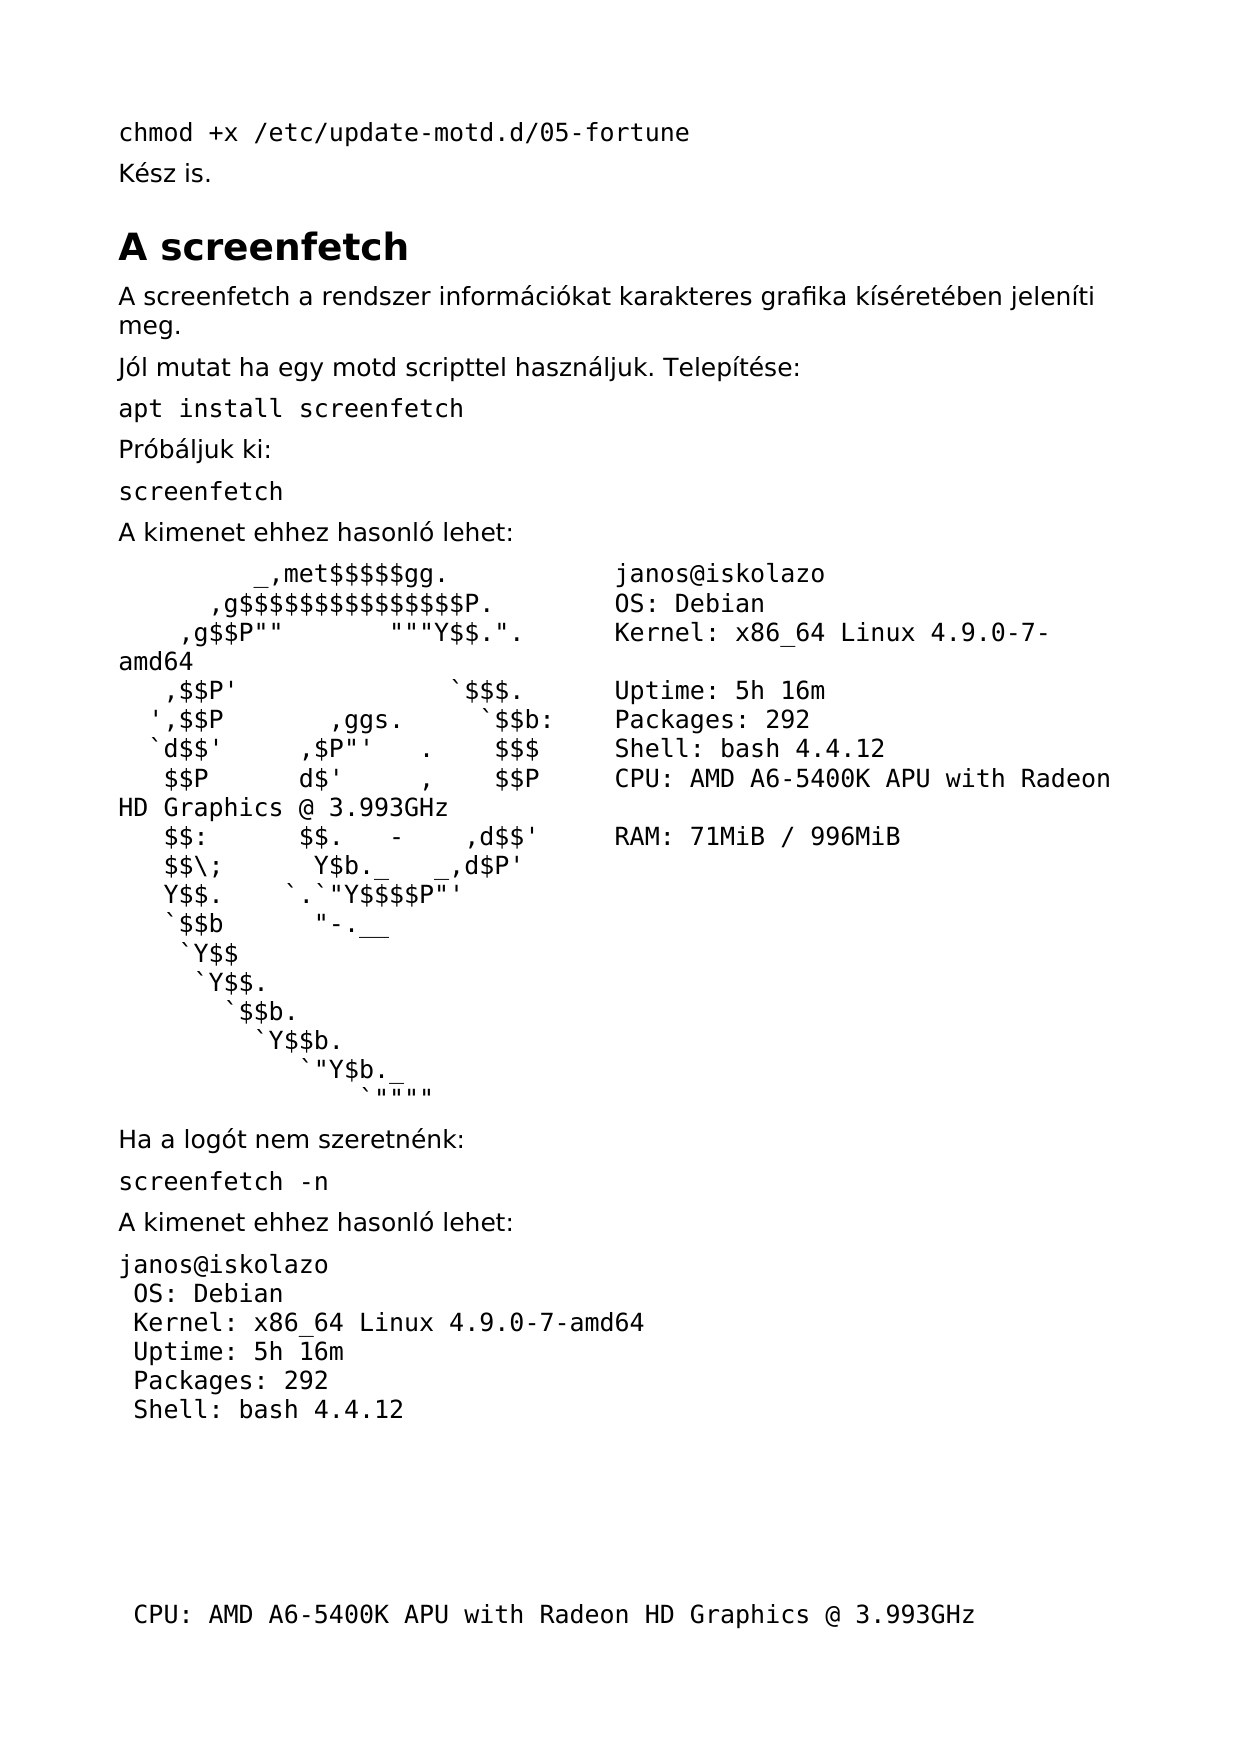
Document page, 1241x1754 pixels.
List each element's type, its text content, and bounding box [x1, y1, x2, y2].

text janos@iskolazo OS: Debian Kernel: x86_64 Linux 4.9.0-7-amd64 Uptime: 5h 16m Packages: 292 Shell: bash 4.4.12 CPU: AMD A6-5400K APU with Radeon HD Graphics @ 3.993GHz [118, 1250, 1122, 1629]
text _,met$$$$$gg. janos@iskolazo ,g$$$$$$$$$$$$$$$P. OS: Debian ,g$$P"" """Y$$.". Kernel: x86_64 Linux 4.9.0-7-amd64 ,$$P' `$$$. Uptime: 5h 16m ',$$P ,ggs. `$$b: Packages: 292 `d$$' ,$P"' . $$$ Shell: bash 4.4.12 $$P d$' , $$P CPU: AMD A6-5400K APU with Radeon HD Graphics @ 3.993GHz $$: $$. - ,d$$' RAM: 71MiB / 996MiB $$\; Y$b._ _,d$P' Y$$. `.`"Y$$$$P"' `$$b "-.__ `Y$$ `Y$$. `$$b. `Y$$b. `"Y$b._ `"""" [118, 559, 1122, 1114]
text screenfetch [118, 477, 1122, 506]
text Próbáljuk ki: [118, 435, 1122, 464]
text apt install screenfetch [118, 394, 1122, 423]
text screenfetch -n [118, 1167, 1122, 1196]
text Jól mutat ha egy motd scripttel használjuk. Telepítése: [118, 353, 1122, 382]
text chmod +x /etc/update-motd.d/05-fortune [118, 118, 1122, 147]
text Ha a logót nem szeretnénk: [118, 1126, 1122, 1155]
text A kimenet ehhez hasonló lehet: [118, 518, 1122, 547]
subtitle A screenfetch [118, 226, 1122, 269]
text A screenfetch a rendszer információkat karakteres grafika kíséretében jeleníti meg. [118, 282, 1122, 340]
text A kimenet ehhez hasonló lehet: [118, 1208, 1122, 1237]
text Kész is. [118, 159, 1122, 188]
